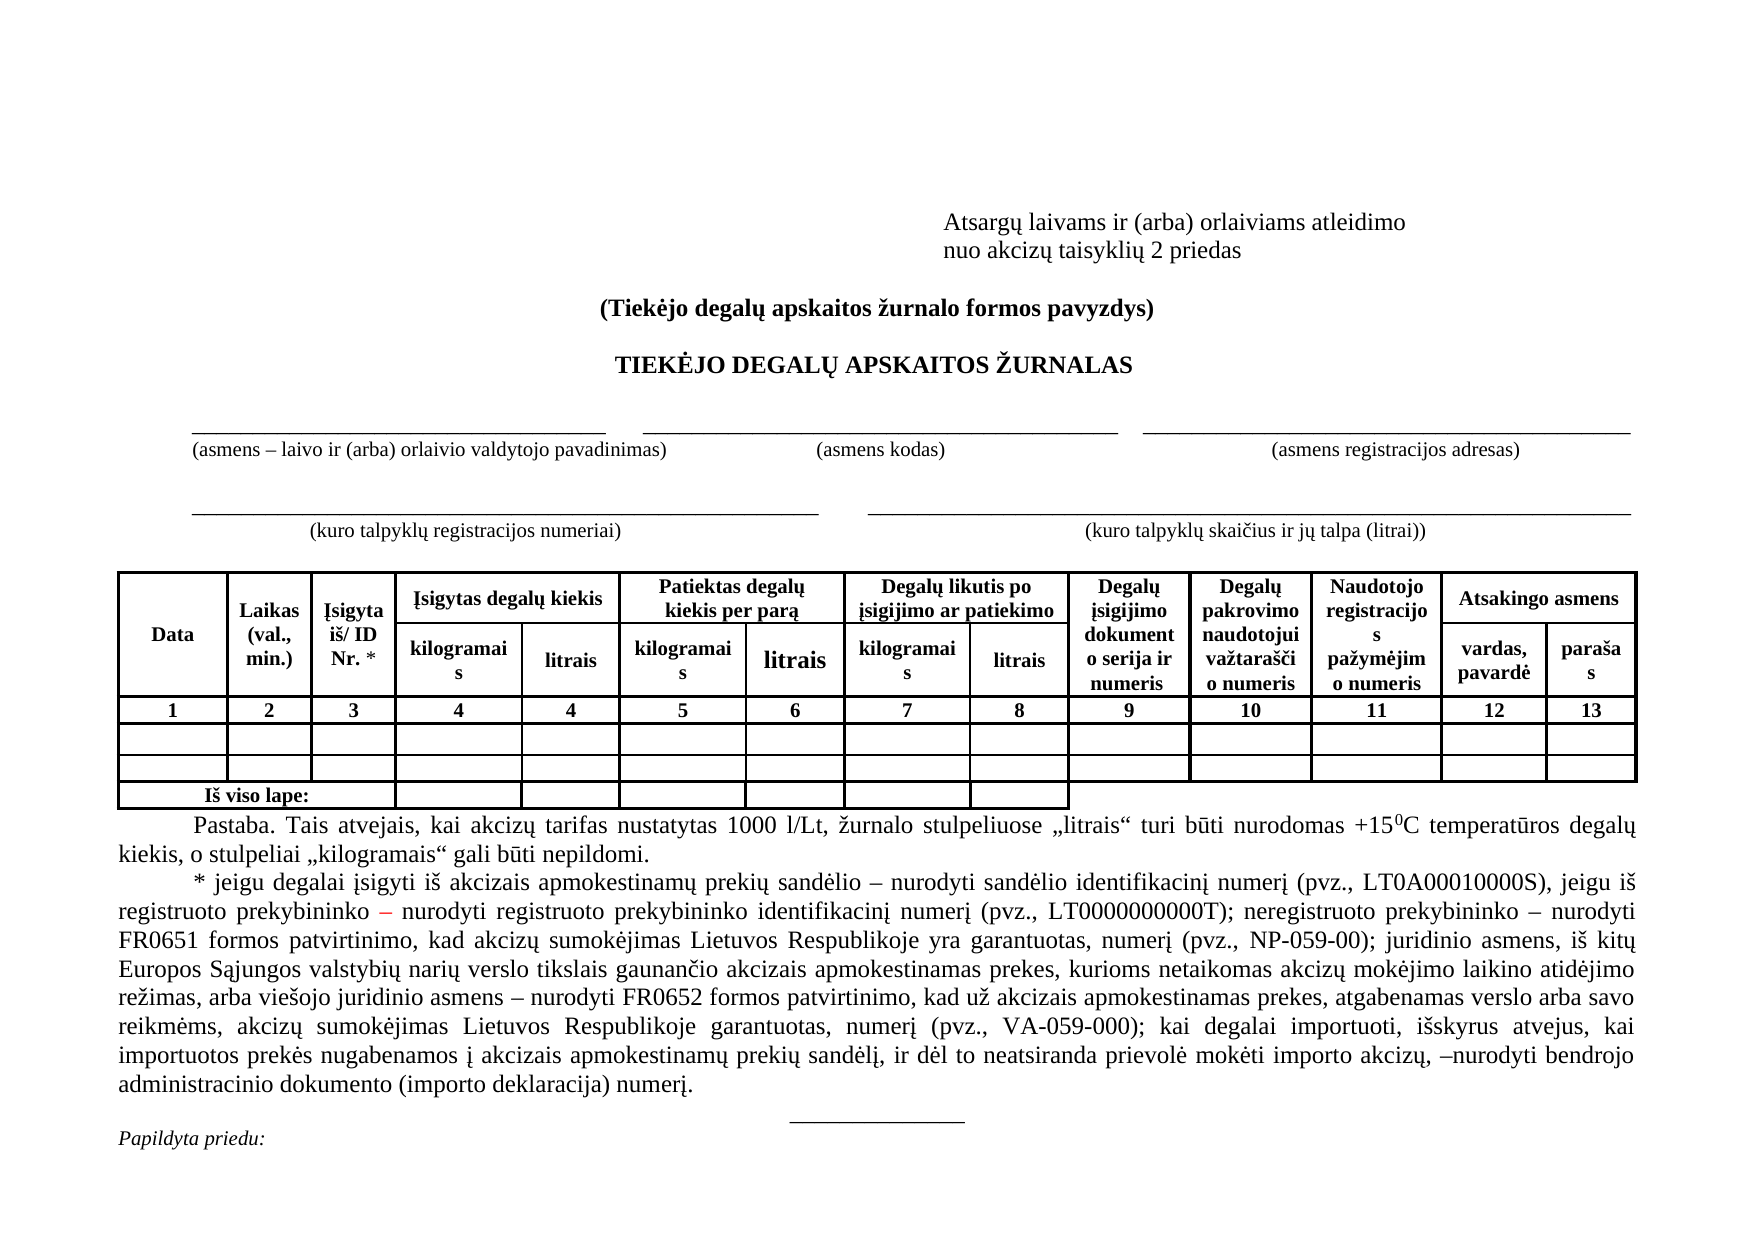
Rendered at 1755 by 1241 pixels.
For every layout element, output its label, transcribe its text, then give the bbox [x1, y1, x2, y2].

table_cell [313, 725, 394, 753]
table_cell 8 [971, 698, 1067, 722]
table_cell 3 [313, 698, 394, 722]
table_cell [397, 783, 520, 807]
table_cell 5 [621, 698, 745, 722]
table_cell [229, 756, 310, 780]
table_cell 4 [397, 698, 521, 722]
table_cell kilogramais [846, 624, 969, 694]
table_cell litrais [523, 624, 618, 694]
table_cell [229, 725, 310, 753]
table_cell [1311, 783, 1442, 807]
table_cell [397, 725, 521, 753]
text ______________ [118, 1097, 1636, 1126]
table_cell [313, 756, 394, 780]
table_cell [1070, 783, 1190, 807]
table_cell [1313, 756, 1440, 780]
table_header Įsigytas degalų kiekis [397, 574, 618, 622]
table_cell litrais [971, 624, 1067, 694]
table_header Degalų įsigijimo dokumento serija ir numeris [1070, 574, 1188, 694]
table_cell [1190, 783, 1311, 807]
table_cell 9 [1070, 698, 1188, 722]
text Papildyta priedu: [118, 1126, 1636, 1150]
table_cell [1548, 725, 1634, 753]
table_cell [1443, 756, 1545, 780]
table_cell [1442, 783, 1546, 807]
table_cell [1192, 756, 1310, 780]
text nuo akcizų taisyklių 2 priedas [118, 235, 1636, 264]
text Atsargų laivams ir (arba) orlaiviams atleidimo [118, 207, 1636, 235]
table_cell [1546, 783, 1636, 807]
table_cell 6 [747, 698, 843, 722]
table_cell [621, 725, 745, 753]
table_cell [1548, 756, 1634, 780]
table_cell [846, 783, 969, 807]
table_cell [747, 783, 843, 807]
table_cell [1313, 725, 1440, 753]
table_cell [120, 725, 226, 753]
table_cell [1070, 756, 1188, 780]
table_cell parašas [1548, 624, 1634, 694]
table_cell [523, 725, 618, 753]
table_cell 7 [846, 698, 969, 722]
table_header Įsigyta iš/ ID Nr. * [313, 574, 394, 694]
table_cell 4 [523, 698, 618, 722]
table_header Naudotojo registracijos pažymėjimo numeris [1313, 574, 1440, 694]
table_header Atsakingo asmens [1443, 574, 1634, 622]
table_cell 11 [1313, 698, 1440, 722]
table_cell litrais [747, 624, 843, 694]
table_cell [1070, 725, 1188, 753]
table_cell 1 [120, 698, 226, 722]
table_header Patiektas degalų kiekis per parą [621, 574, 843, 622]
table_header Data [120, 574, 226, 694]
table_cell [621, 756, 745, 780]
table_cell 2 [229, 698, 310, 722]
table_cell [972, 783, 1067, 807]
table_cell [846, 756, 969, 780]
table_cell vardas, pavardė [1443, 624, 1545, 694]
text (Tiekėjo degalų apskaitos žurnalo formos pavyzdys) [118, 293, 1636, 322]
table_header Degalų likutis po įsigijimo ar patiekimo [846, 574, 1067, 622]
table_header Degalų pakrovimo naudotojui važtaraščio numeris [1192, 574, 1310, 694]
text * jeigu degalai įsigyti iš akcizais apmokestinamų prekių sandėlio – nurodyti sandėlio identifikacinį numerį (pvz., LT0A00010000S), jeigu iš registruoto prekybininko – nurodyti registruoto prekybininko identifikacinį numerį (pvz., LT0000000000T); neregistruoto prekybininko – nurodyti FR0651 formos patvirtinimo, kad akcizų sumokėjimas Lietuvos Respublikoje yra garantuotas, numerį (pvz., NP-059-00); juridinio asmens, iš kitų Europos Sąjungos valstybių narių verslo tikslais gaunančio akcizais apmokestinamas prekes, kurioms netaikomas akcizų mokėjimo laikino atidėjimo režimas, arba viešojo juridinio asmens – nurodyti FR0652 formos patvirtinimo, kad už akcizais apmokestinamas prekes, atgabenamas verslo arba savo reikmėms, akcizų sumokėjimas Lietuvos Respublikoje garantuotas, numerį (pvz., VA-059-000); kai degalai importuoti, išskyrus atvejus, kai importuotos prekės nugabenamos į akcizais apmokestinamų prekių sandėlį, ir dėl to neatsiranda prievolė mokėti importo akcizų, –nurodyti bendrojo administracinio dokumento (importo deklaracija) numerį. [118, 867, 1636, 1097]
text Pastaba. Tais atvejais, kai akcizų tarifas nustatytas 1000 l/Lt, žurnalo stulpeliuose „litrais“ turi būti nurodomas +150C temperatūros degalų kiekis, o stulpeliai „kilogramais“ gali būti nepildomi. [118, 810, 1636, 867]
text TIEKĖJO DEGALŲ APSKAITOS ŽURNALAS [118, 350, 1636, 379]
table_cell [397, 756, 521, 780]
table_cell [747, 756, 843, 780]
table_cell [621, 783, 744, 807]
table_cell 13 [1548, 698, 1634, 722]
table_cell [1192, 725, 1310, 753]
text (asmens – laivo ir (arba) orlaivio valdytojo pavadinimas) (asmens kodas) (asmens registracijos adresas) [118, 437, 1636, 461]
table_cell 10 [1192, 698, 1310, 722]
table_cell [747, 725, 843, 753]
text (kuro talpyklų registracijos numeriai) (kuro talpyklų skaičius ir jų talpa (litrai)) [118, 518, 1636, 542]
table_cell [1443, 725, 1545, 753]
table_cell Iš viso lape: [120, 783, 394, 807]
table_cell [120, 756, 226, 780]
table_cell kilogramais [397, 624, 521, 694]
table_cell [846, 725, 969, 753]
table_header Laikas (val., min.) [229, 574, 310, 694]
table_cell [523, 756, 618, 780]
table_cell [523, 783, 618, 807]
table_cell [971, 756, 1067, 780]
table_cell 12 [1443, 698, 1545, 722]
table_cell [971, 725, 1067, 753]
table_cell kilogramais [621, 624, 745, 694]
